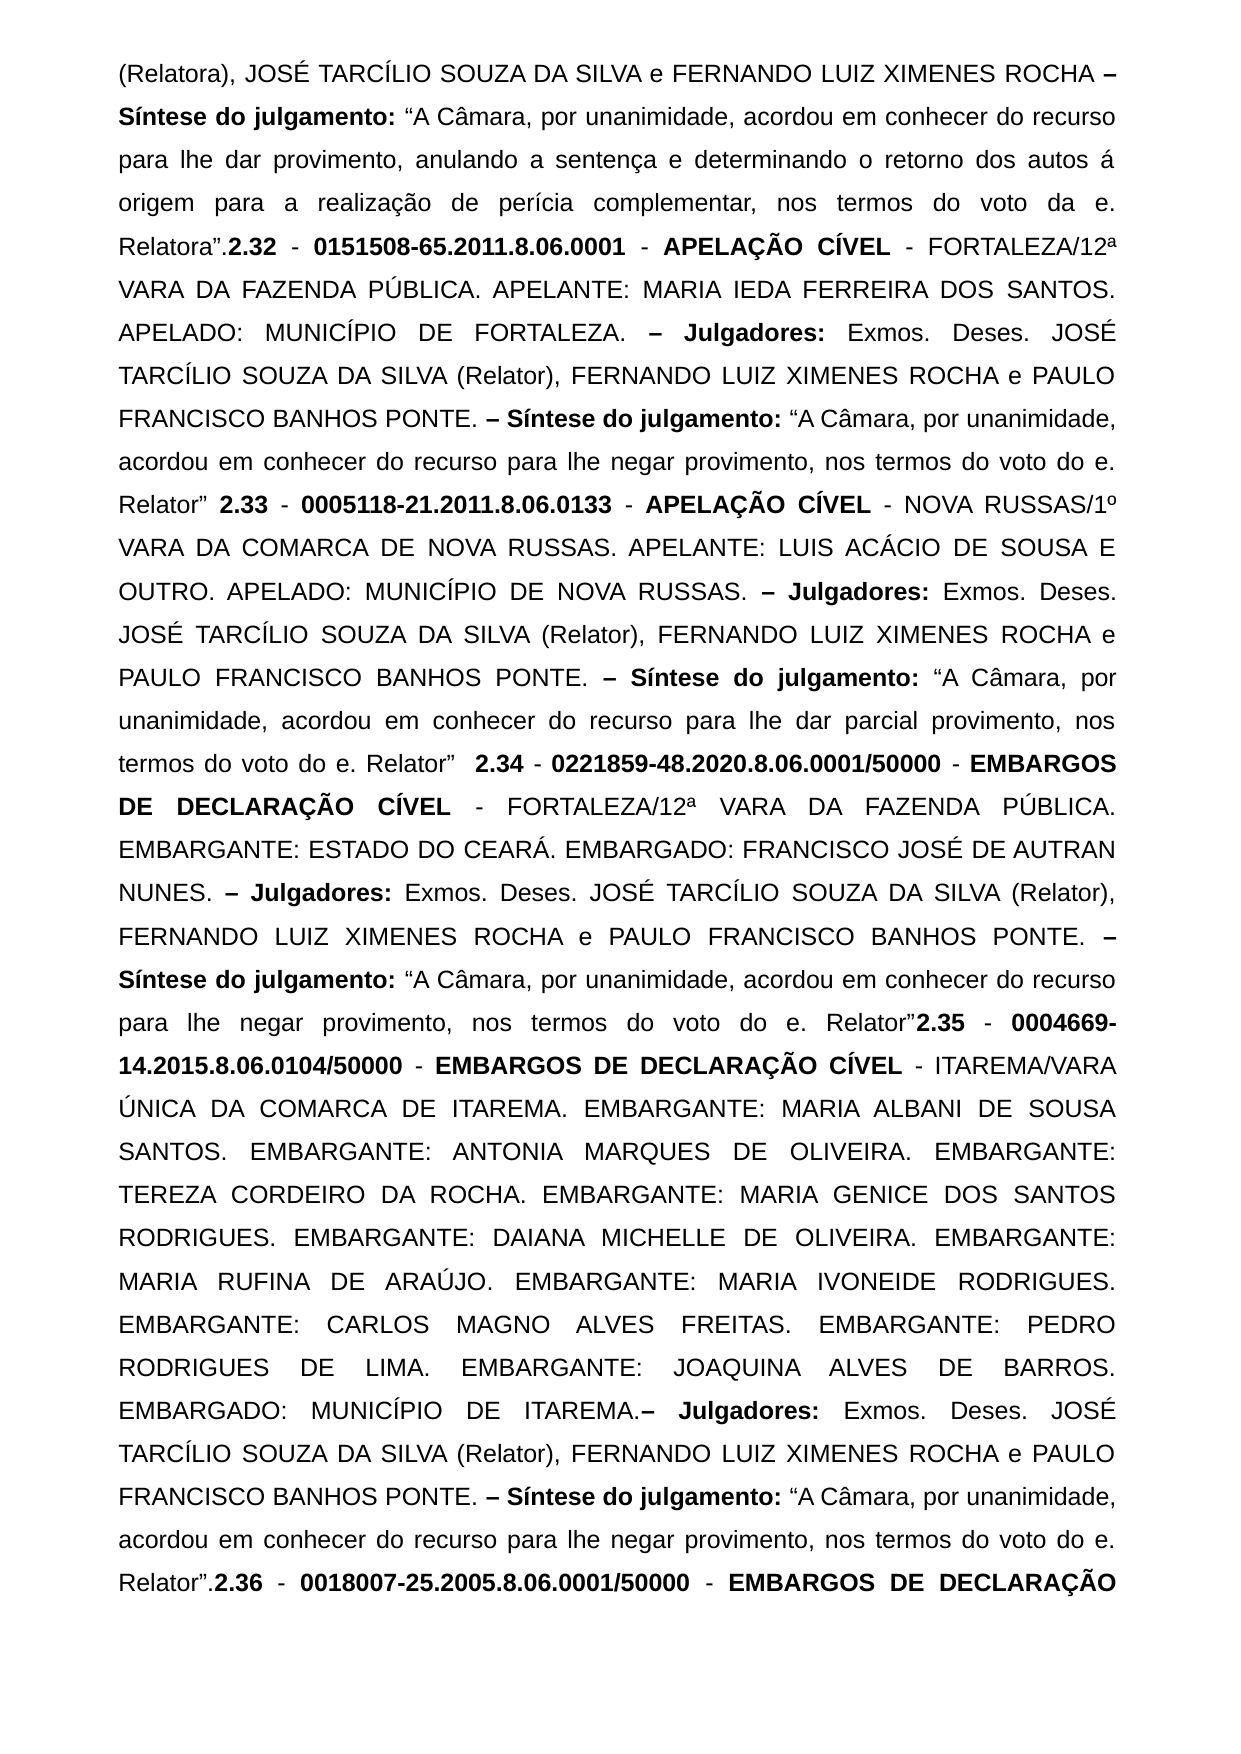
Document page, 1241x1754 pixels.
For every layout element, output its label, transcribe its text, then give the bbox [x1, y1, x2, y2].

text (Relatora), JOSÉ TARCÍLIO SOUZA DA SILVA e FERNANDO LUIZ XIMENES ROCHA – Síntese do julgamento: “A Câmara, por unanimidade, acordou em conhecer do recurso para lhe dar provimento, anulando a sentença e determinando o retorno dos autos á origem para a realização de perícia complementar, nos termos do voto da e. Relatora”.2.32 - 0151508-65.2011.8.06.0001 - APELAÇÃO CÍVEL - FORTALEZA/12ª VARA DA FAZENDA PÚBLICA. APELANTE: MARIA IEDA FERREIRA DOS SANTOS. APELADO: MUNICÍPIO DE FORTALEZA. – Julgadores: Exmos. Deses. JOSÉ TARCÍLIO SOUZA DA SILVA (Relator), FERNANDO LUIZ XIMENES ROCHA e PAULO FRANCISCO BANHOS PONTE. – Síntese do julgamento: “A Câmara, por unanimidade, acordou em conhecer do recurso para lhe negar provimento, nos termos do voto do e. Relator” 2.33 - 0005118-21.2011.8.06.0133 - APELAÇÃO CÍVEL - NOVA RUSSAS/1º VARA DA COMARCA DE NOVA RUSSAS. APELANTE: LUIS ACÁCIO DE SOUSA E OUTRO. APELADO: MUNICÍPIO DE NOVA RUSSAS. – Julgadores: Exmos. Deses. JOSÉ TARCÍLIO SOUZA DA SILVA (Relator), FERNANDO LUIZ XIMENES ROCHA e PAULO FRANCISCO BANHOS PONTE. – Síntese do julgamento: “A Câmara, por unanimidade, acordou em conhecer do recurso para lhe dar parcial provimento, nos termos do voto do e. Relator” 2.34 - 0221859-48.2020.8.06.0001/50000 - EMBARGOS DE DECLARAÇÃO CÍVEL - FORTALEZA/12ª VARA DA FAZENDA PÚBLICA. EMBARGANTE: ESTADO DO CEARÁ. EMBARGADO: FRANCISCO JOSÉ DE AUTRAN NUNES. – Julgadores: Exmos. Deses. JOSÉ TARCÍLIO SOUZA DA SILVA (Relator), FERNANDO LUIZ XIMENES ROCHA e PAULO FRANCISCO BANHOS PONTE. – Síntese do julgamento: “A Câmara, por unanimidade, acordou em conhecer do recurso para lhe negar provimento, nos termos do voto do e. Relator”2.35 - 0004669-14.2015.8.06.0104/50000 - EMBARGOS DE DECLARAÇÃO CÍVEL - ITAREMA/VARA ÚNICA DA COMARCA DE ITAREMA. EMBARGANTE: MARIA ALBANI DE SOUSA SANTOS. EMBARGANTE: ANTONIA MARQUES DE OLIVEIRA. EMBARGANTE: TEREZA CORDEIRO DA ROCHA. EMBARGANTE: MARIA GENICE DOS SANTOS RODRIGUES. EMBARGANTE: DAIANA MICHELLE DE OLIVEIRA. EMBARGANTE: MARIA RUFINA DE ARAÚJO. EMBARGANTE: MARIA IVONEIDE RODRIGUES. EMBARGANTE: CARLOS MAGNO ALVES FREITAS. EMBARGANTE: PEDRO RODRIGUES DE LIMA. EMBARGANTE: JOAQUINA ALVES DE BARROS. EMBARGADO: MUNICÍPIO DE ITAREMA.– Julgadores: Exmos. Deses. JOSÉ TARCÍLIO SOUZA DA SILVA (Relator), FERNANDO LUIZ XIMENES ROCHA e PAULO FRANCISCO BANHOS PONTE. – Síntese do julgamento: “A Câmara, por unanimidade, acordou em conhecer do recurso para lhe negar provimento, nos termos do voto do e. Relator”.2.36 - 0018007-25.2005.8.06.0001/50000 - EMBARGOS DE DECLARAÇÃO [118, 59, 1117, 1597]
